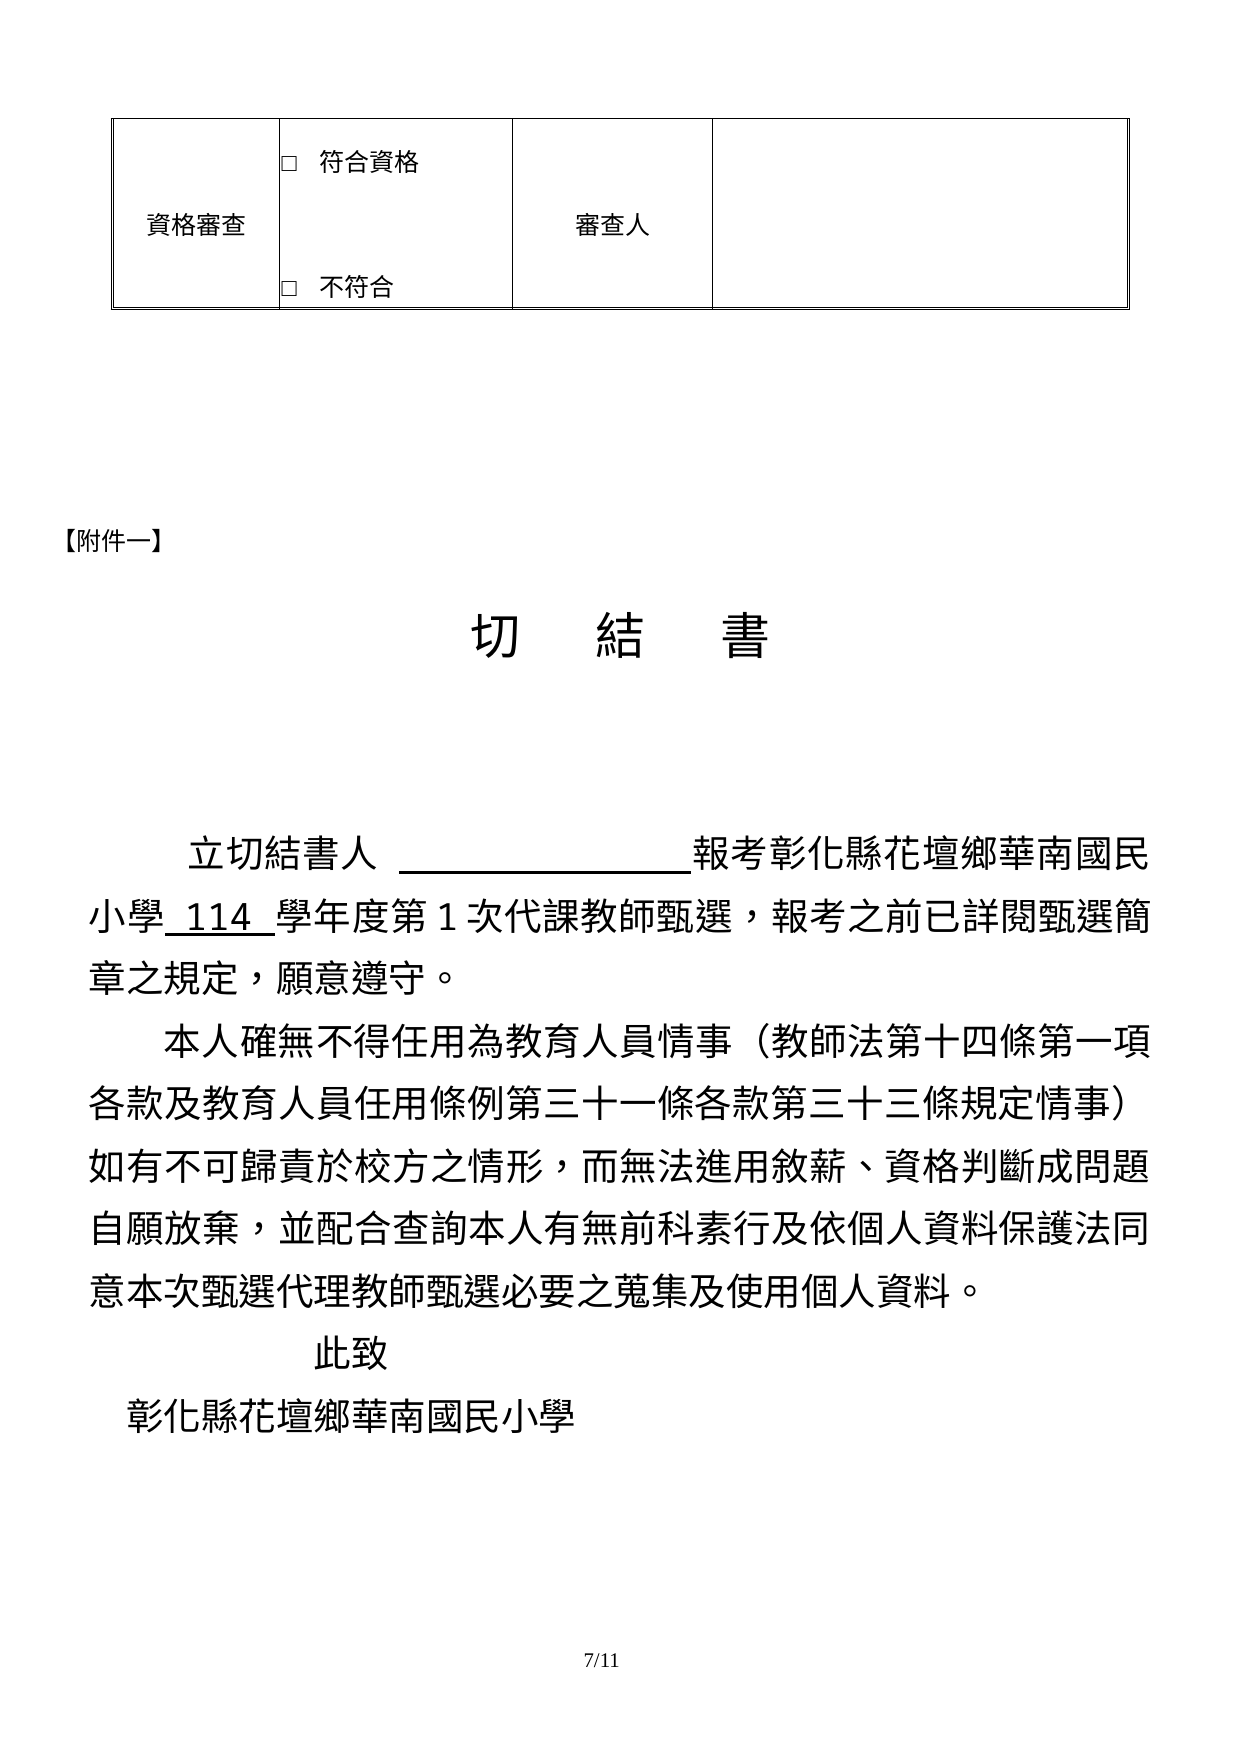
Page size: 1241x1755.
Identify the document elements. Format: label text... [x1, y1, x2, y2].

text 切 結 書 [89, 560, 1152, 685]
table_cell 資格審查 [114, 119, 279, 307]
text 【附件一】 [51, 497, 1179, 560]
table_cell [713, 119, 1127, 307]
text 立切結書人 報考彰化縣花壇鄉華南國民小學 114 學年度第1次代課教師甄選，報考之前已詳閱甄選簡章之規定，願意遵守。 [89, 810, 1152, 997]
table_cell 符合資格 不符合 [280, 119, 512, 307]
table_cell 審查人 [513, 119, 712, 307]
text 本人確無不得任用為教育人員情事（教師法第十四條第一項各款及教育人員任用條例第三十一條各款第三十三條規定情事）。如有不可歸責於校方之情形，而無法進用敘薪、資格判斷成問題，自願放棄，並配合查詢本人有無前科素行及依個人資料保護法同意本次甄選代理教師甄選必要之蒐集及使用個人資料。 [89, 997, 1152, 1310]
text 彰化縣花壇鄉華南國民小學 [89, 1372, 1152, 1435]
text 此致 [89, 1310, 1152, 1372]
